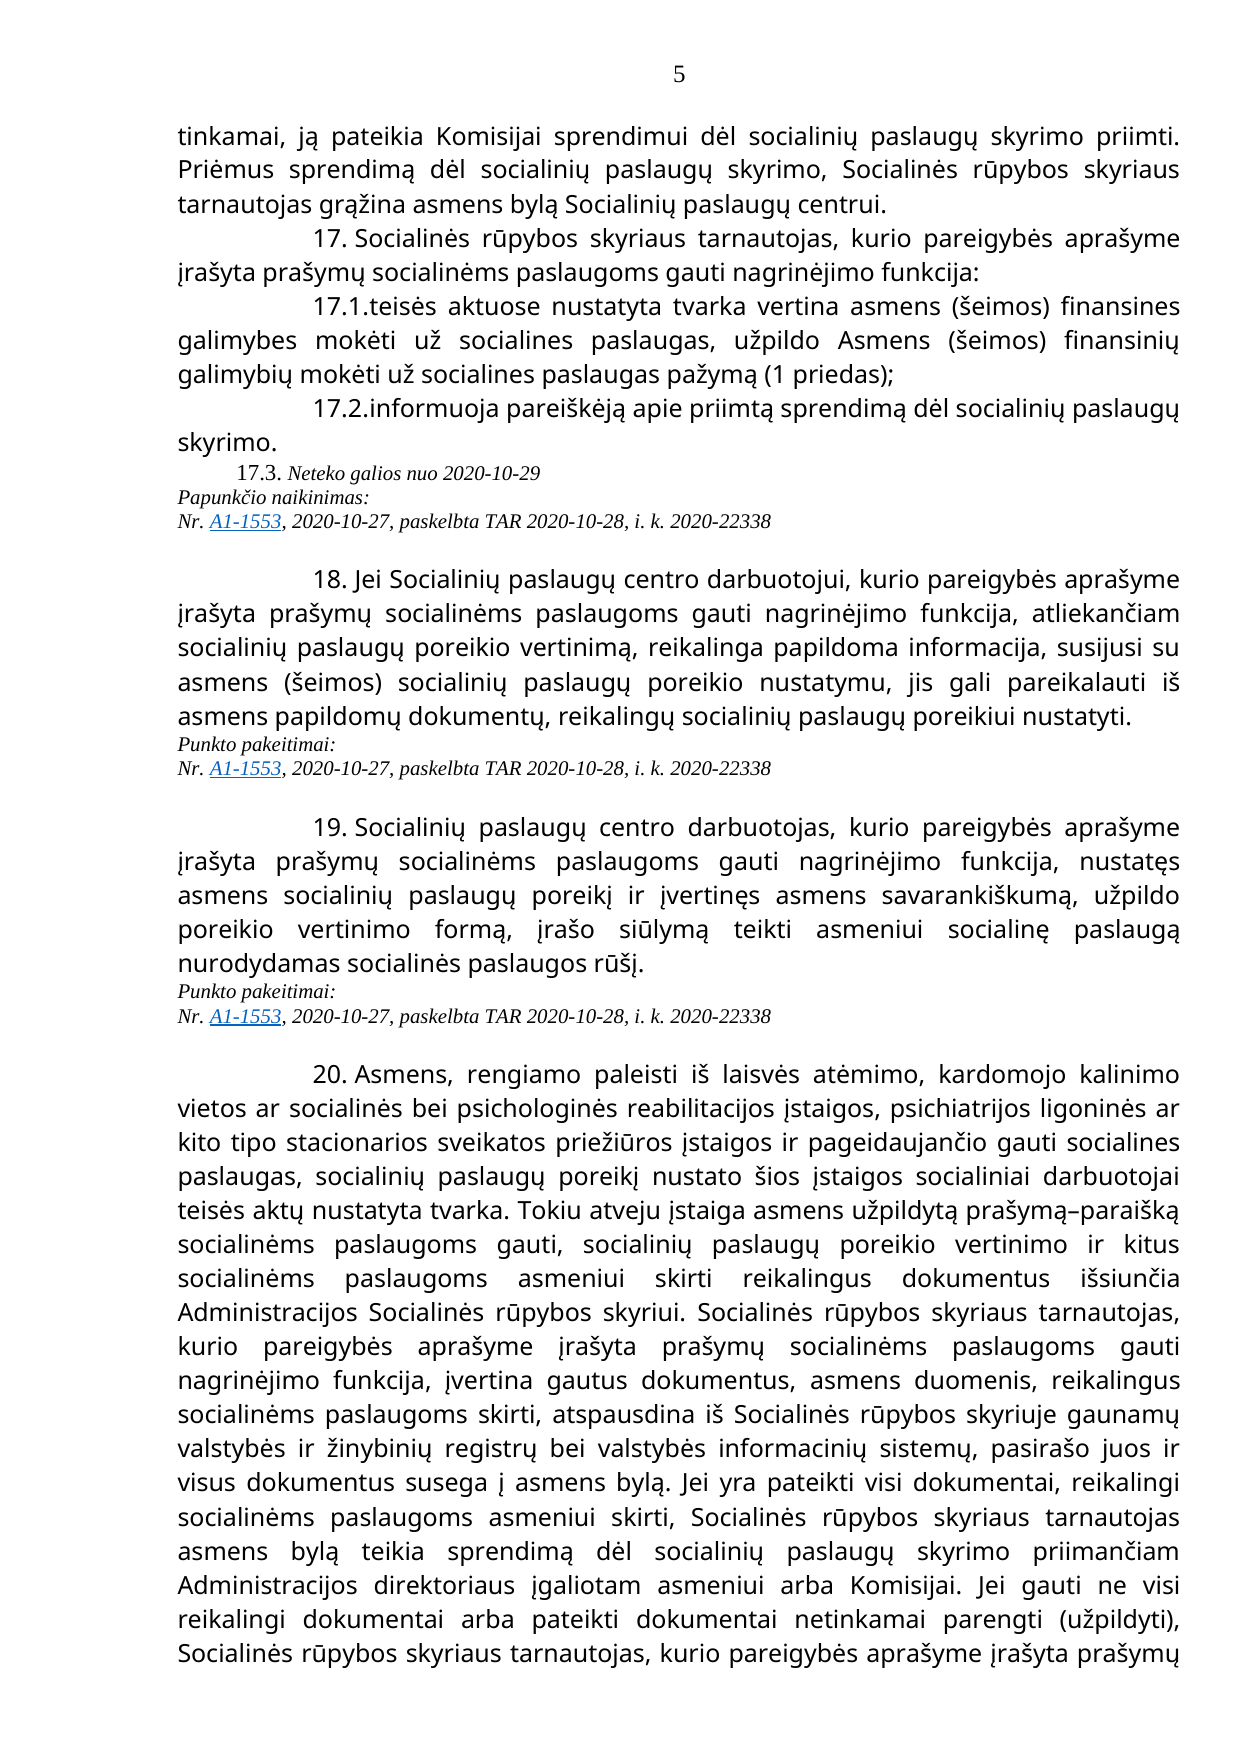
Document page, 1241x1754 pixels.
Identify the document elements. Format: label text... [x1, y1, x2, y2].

text 17.2. informuoja pareiškėją apie priimtą sprendimą dėl socialinių paslaugų skyrimo. [177, 391, 1181, 459]
text Nr. A1-1553, 2020-10-27, paskelbta TAR 2020-10-28, i. k. 2020-22338 [177, 756, 1181, 780]
text Punkto pakeitimai: [177, 979, 1181, 1003]
text Papunkčio naikinimas: [177, 485, 1181, 509]
text tinkamai, ją pateikia Komisijai sprendimui dėl socialinių paslaugų skyrimo priimti. Priėmus sprendimą dėl socialinių paslaugų skyrimo, Socialinės rūpybos skyriaus tarnautojas grąžina asmens bylą Socialinių paslaugų centrui. [177, 118, 1181, 220]
text Nr. A1-1553, 2020-10-27, paskelbta TAR 2020-10-28, i. k. 2020-22338 [177, 1003, 1181, 1028]
text 20. Asmens, rengiamo paleisti iš laisvės atėmimo, kardomojo kalinimo vietos ar socialinės bei psichologinės reabilitacijos įstaigos, psichiatrijos ligoninės ar kito tipo stacionarios sveikatos priežiūros įstaigos ir pageidaujančio gauti socialines paslaugas, socialinių paslaugų poreikį nustato šios įstaigos socialiniai darbuotojai teisės aktų nustatyta tvarka. Tokiu atveju įstaiga asmens užpildytą prašymą–paraišką socialinėms paslaugoms gauti, socialinių paslaugų poreikio vertinimo ir kitus socialinėms paslaugoms asmeniui skirti reikalingus dokumentus išsiunčia Administracijos Socialinės rūpybos skyriui. Socialinės rūpybos skyriaus tarnautojas, kurio pareigybės aprašyme įrašyta prašymų socialinėms paslaugoms gauti nagrinėjimo funkcija, įvertina gautus dokumentus, asmens duomenis, reikalingus socialinėms paslaugoms skirti, atspausdina iš Socialinės rūpybos skyriuje gaunamų valstybės ir žinybinių registrų bei valstybės informacinių sistemų, pasirašo juos ir visus dokumentus susega į asmens bylą. Jei yra pateikti visi dokumentai, reikalingi socialinėms paslaugoms asmeniui skirti, Socialinės rūpybos skyriaus tarnautojas asmens bylą teikia sprendimą dėl socialinių paslaugų skyrimo priimančiam Administracijos direktoriaus įgaliotam asmeniui arba Komisijai. Jei gauti ne visi reikalingi dokumentai arba pateikti dokumentai netinkamai parengti (užpildyti), Socialinės rūpybos skyriaus tarnautojas, kurio pareigybės aprašyme įrašyta prašymų [177, 1056, 1181, 1669]
text Nr. A1-1553, 2020-10-27, paskelbta TAR 2020-10-28, i. k. 2020-22338 [177, 509, 1181, 533]
text 17. Socialinės rūpybos skyriaus tarnautojas, kurio pareigybės aprašyme įrašyta prašymų socialinėms paslaugoms gauti nagrinėjimo funkcija: [177, 220, 1181, 288]
text 17.3. Neteko galios nuo 2020-10-29 [177, 459, 1181, 485]
text 18. Jei Socialinių paslaugų centro darbuotojui, kurio pareigybės aprašyme įrašyta prašymų socialinėms paslaugoms gauti nagrinėjimo funkcija, atliekančiam socialinių paslaugų poreikio vertinimą, reikalinga papildoma informacija, susijusi su asmens (šeimos) socialinių paslaugų poreikio nustatymu, jis gali pareikalauti iš asmens papildomų dokumentų, reikalingų socialinių paslaugų poreikiui nustatyti. [177, 562, 1181, 732]
text Punkto pakeitimai: [177, 732, 1181, 756]
text 19. Socialinių paslaugų centro darbuotojas, kurio pareigybės aprašyme įrašyta prašymų socialinėms paslaugoms gauti nagrinėjimo funkcija, nustatęs asmens socialinių paslaugų poreikį ir įvertinęs asmens savarankiškumą, užpildo poreikio vertinimo formą, įrašo siūlymą teikti asmeniui socialinę paslaugą nurodydamas socialinės paslaugos rūšį. [177, 809, 1181, 979]
text 17.1. teisės aktuose nustatyta tvarka vertina asmens (šeimos) finansines galimybes mokėti už socialines paslaugas, užpildo Asmens (šeimos) finansinių galimybių mokėti už socialines paslaugas pažymą (1 priedas); [177, 288, 1181, 391]
